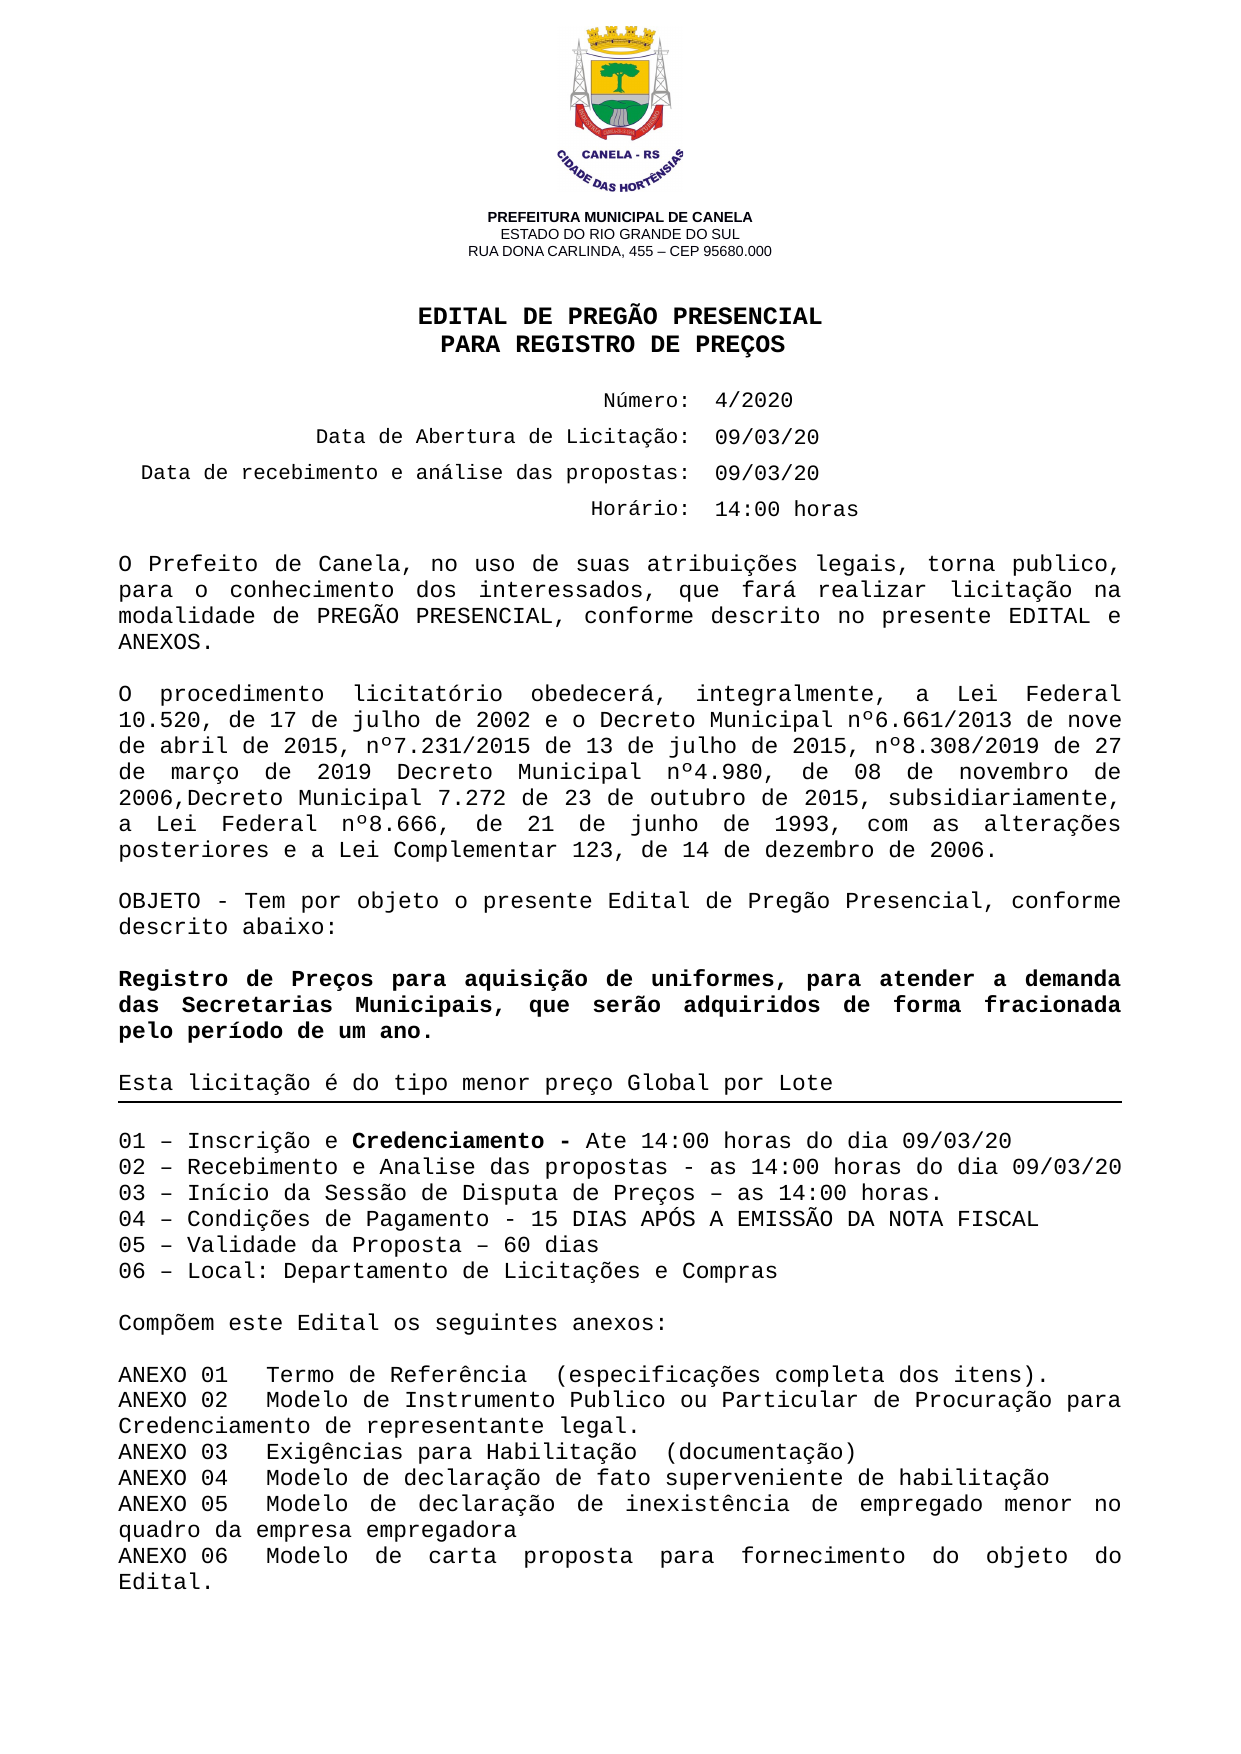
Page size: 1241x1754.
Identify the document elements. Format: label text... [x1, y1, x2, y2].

text ANEXO 06 Modelo de carta proposta para fornecimento do objeto do Edital. [118, 1544, 1122, 1596]
text OBJETO - Tem por objeto o presente Edital de Pregão Presencial, conforme descrito abaixo: [118, 890, 1122, 942]
table_cell Horário: [118, 493, 709, 529]
table_cell Data de Abertura de Licitação: [118, 420, 709, 456]
text Registro de Preços para aquisição de uniformes, para atender a demanda das Secretarias Municipais, que serão adquiridos de forma fracionada pelo período de um ano. [118, 968, 1122, 1045]
table_header Número: [118, 384, 709, 420]
table_cell 09/03/20 [709, 420, 1123, 456]
table_cell 14:00 horas [709, 493, 1123, 529]
table_header 4/2020 [709, 384, 1123, 420]
text 01 – Inscrição e Credenciamento - Ate 14:00 horas do dia 09/03/20 [118, 1129, 1122, 1155]
text 02 – Recebimento e Analise das propostas - as 14:00 horas do dia 09/03/20 [118, 1155, 1122, 1181]
text ANEXO 01 Termo de Referência (especificações completa dos itens). [118, 1363, 1122, 1389]
text ANEXO 04 Modelo de declaração de fato superveniente de habilitação [118, 1467, 1122, 1493]
text Compõem este Edital os seguintes anexos: [118, 1311, 1122, 1337]
text ANEXO 05 Modelo de declaração de inexistência de empregado menor no quadro da empresa empregadora [118, 1493, 1122, 1544]
text PARA REGISTRO DE PREÇOS [118, 332, 1122, 360]
text 04 – Condições de Pagamento - 15 DIAS APÓS A EMISSÃO DA NOTA FISCAL [118, 1207, 1122, 1233]
text 03 – Início da Sessão de Disputa de Preços – as 14:00 horas. [118, 1181, 1122, 1207]
text ANEXO 02 Modelo de Instrumento Publico ou Particular de Procuração para Credenciamento de representante legal. [118, 1389, 1122, 1441]
text O Prefeito de Canela, no uso de suas atribuições legais, torna publico, para o conhecimento dos interessados, que fará realizar licitação na modalidade de PREGÃO PRESENCIAL, conforme descrito no presente EDITAL e ANEXOS. [118, 553, 1122, 656]
text ANEXO 03 Exigências para Habilitação (documentação) [118, 1441, 1122, 1467]
table_cell Data de recebimento e análise das propostas: [118, 456, 709, 493]
picture [557, 26, 684, 192]
text EDITAL DE PREGÃO PRESENCIAL [118, 304, 1122, 332]
text O procedimento licitatório obedecerá, integralmente, a Lei Federal 10.520, de 17 de julho de 2002 e o Decreto Municipal nº6.661/2013 de nove de abril de 2015, nº7.231/2015 de 13 de julho de 2015, nº8.308/2019 de 27 de março de 2019 Decreto Municipal nº4.980, de 08 de novembro de 2006,Decreto Municipal 7.272 de 23 de outubro de 2015, subsidiariamente, a Lei Federal nº8.666, de 21 de junho de 1993, com as alterações posteriores e a Lei Complementar 123, de 14 de dezembro de 2006. [118, 682, 1122, 864]
text 06 – Local: Departamento de Licitações e Compras [118, 1259, 1122, 1285]
table_cell 09/03/20 [709, 456, 1123, 493]
text 05 – Validade da Proposta – 60 dias [118, 1233, 1122, 1259]
text Esta licitação é do tipo menor preço Global por Lote [118, 1071, 1122, 1101]
